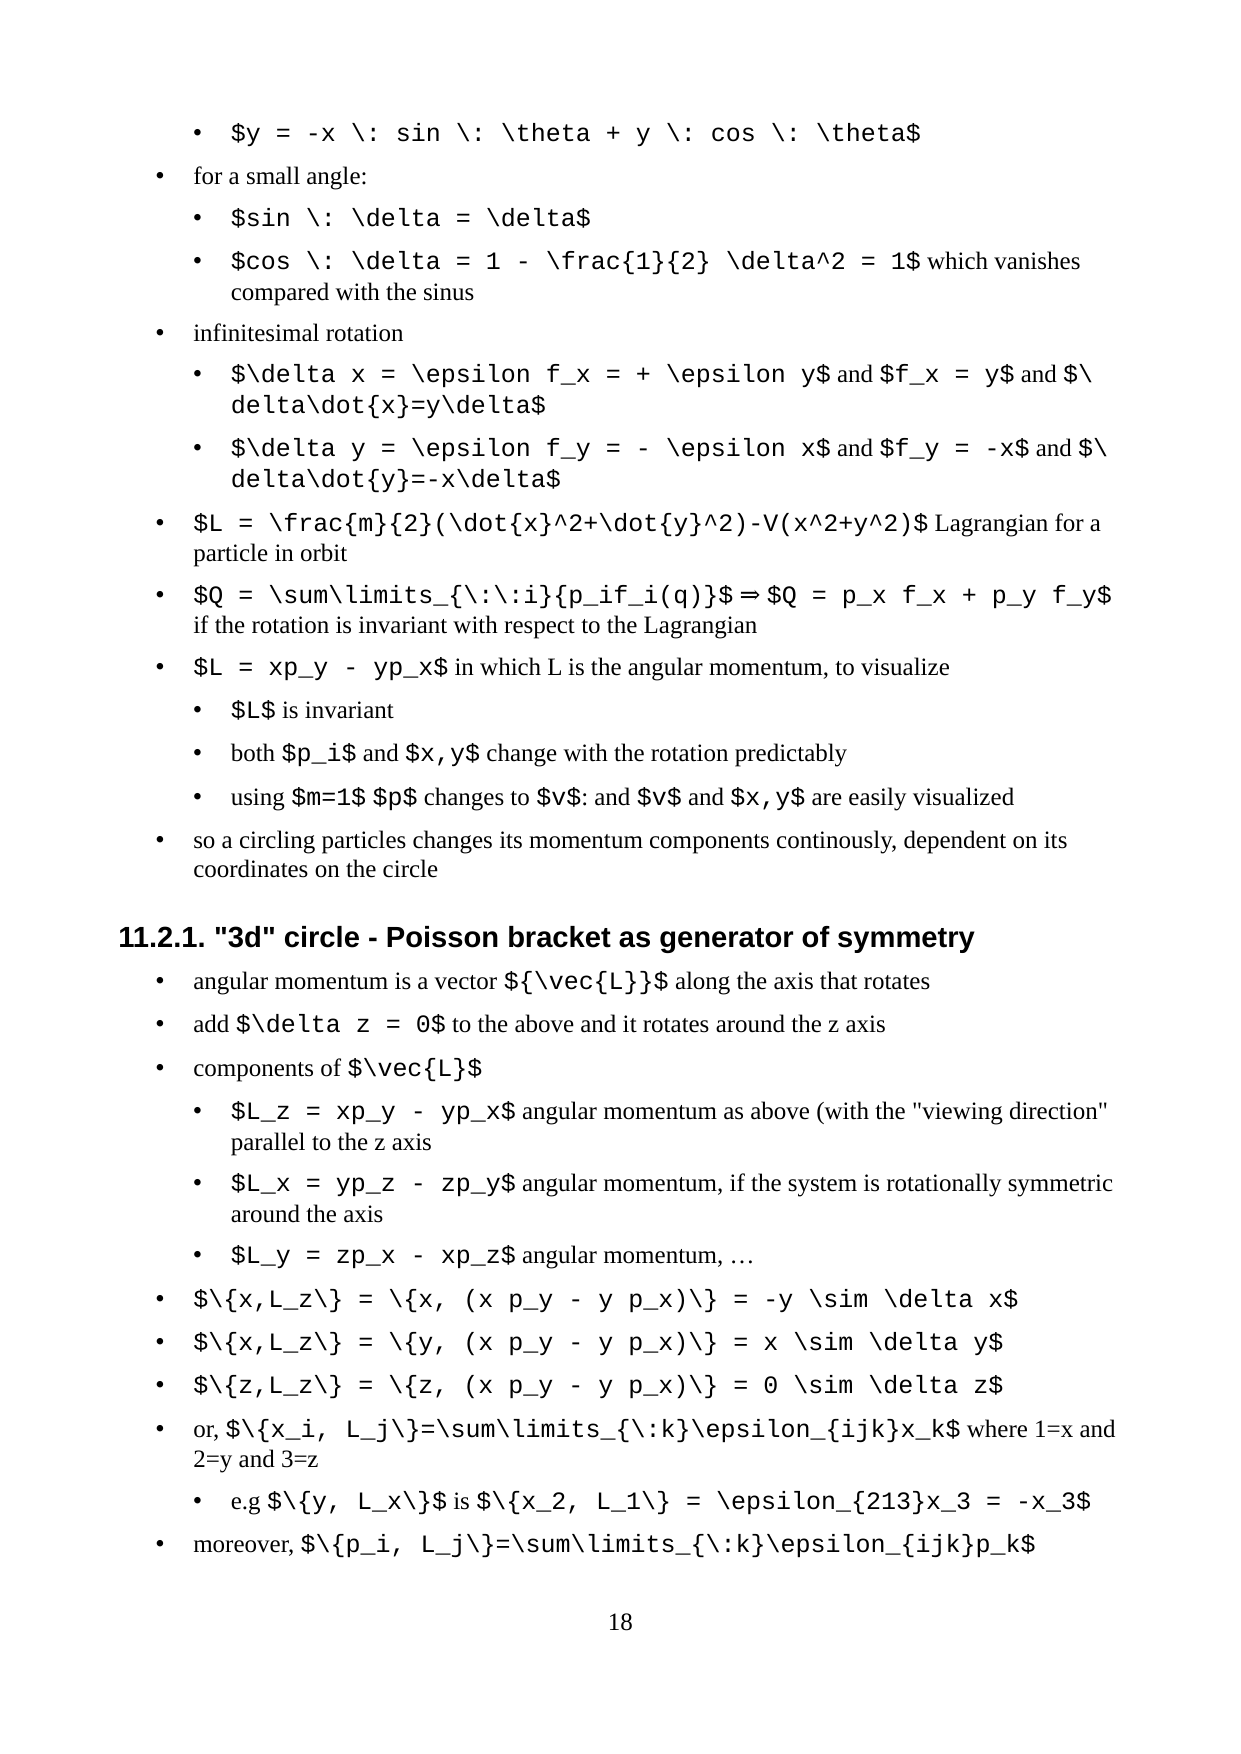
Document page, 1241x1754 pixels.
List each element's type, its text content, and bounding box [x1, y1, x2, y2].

list $L = \frac{m}{2}(\dot{x}^2+\dot{y}^2)-V(x^2+y^2)$ Lagrangian for a particle in orbit [156, 508, 1122, 567]
list $\{x,L_z\} = \{x, (x p_y - y p_x)\} = -y \sim \delta x$ [156, 1284, 1122, 1314]
list $L = xp_y - yp_x$ in which L is the angular momentum, to visualize [156, 652, 1122, 683]
list using $m=1$ $p$ changes to $v$: and $v$ and $x,y$ are easily visualized [193, 782, 1122, 813]
list $y = -x \: sin \: \theta + y \: cos \: \theta$ [193, 118, 1122, 149]
list infinitesimal rotation [156, 318, 1122, 347]
list $cos \: \delta = 1 - \frac{1}{2} \delta^2 = 1$ which vanishes compared with the sinus [193, 246, 1122, 306]
list $L_z = xp_y - yp_x$ angular momentum as above (with the "viewing direction" parallel to the z axis [193, 1096, 1122, 1156]
list $L_y = zp_x - xp_z$ angular momentum, … [193, 1240, 1122, 1271]
subtitle "3d" circle - Poisson bracket as generator of symmetry [118, 920, 1122, 954]
list e.g $\{y, L_x\}$ is $\{x_2, L_1\} = \epsilon_{213}x_3 = -x_3$ [193, 1486, 1122, 1517]
list angular momentum is a vector ${\vec{L}}$ along the axis that rotates [156, 966, 1122, 997]
list $Q = \sum\limits_{\:\:i}{p_if_i(q)}$ ⇒ $Q = p_x f_x + p_y f_y$ if the rotation is invariant with respect to the Lagrangian [156, 580, 1122, 639]
list so a circling particles changes its momentum components continously, dependent on its coordinates on the circle [156, 825, 1122, 883]
list $\{z,L_z\} = \{z, (x p_y - y p_x)\} = 0 \sim \delta z$ [156, 1370, 1122, 1401]
list $\delta y = \epsilon f_y = - \epsilon x$ and $f_y = -x$ and $\delta\dot{y}=-x\delta$ [193, 433, 1122, 495]
list $\{x,L_z\} = \{y, (x p_y - y p_x)\} = x \sim \delta y$ [156, 1327, 1122, 1358]
list components of $\vec{L}$ [156, 1053, 1122, 1084]
list for a small angle: [156, 161, 1122, 190]
list $L_x = yp_z - zp_y$ angular momentum, if the system is rotationally symmetric around the axis [193, 1168, 1122, 1228]
list moreover, $\{p_i, L_j\}=\sum\limits_{\:k}\epsilon_{ijk}p_k$ [156, 1529, 1122, 1560]
list $\delta x = \epsilon f_x = + \epsilon y$ and $f_x = y$ and $\delta\dot{x}=y\delta$ [193, 359, 1122, 421]
list both $p_i$ and $x,y$ change with the rotation predictably [193, 738, 1122, 769]
list add $\delta z = 0$ to the above and it rotates around the z axis [156, 1009, 1122, 1040]
list or, $\{x_i, L_j\}=\sum\limits_{\:k}\epsilon_{ijk}x_k$ where 1=x and 2=y and 3=z [156, 1414, 1122, 1473]
list $L$ is invariant [193, 695, 1122, 726]
list $sin \: \delta = \delta$ [193, 203, 1122, 233]
